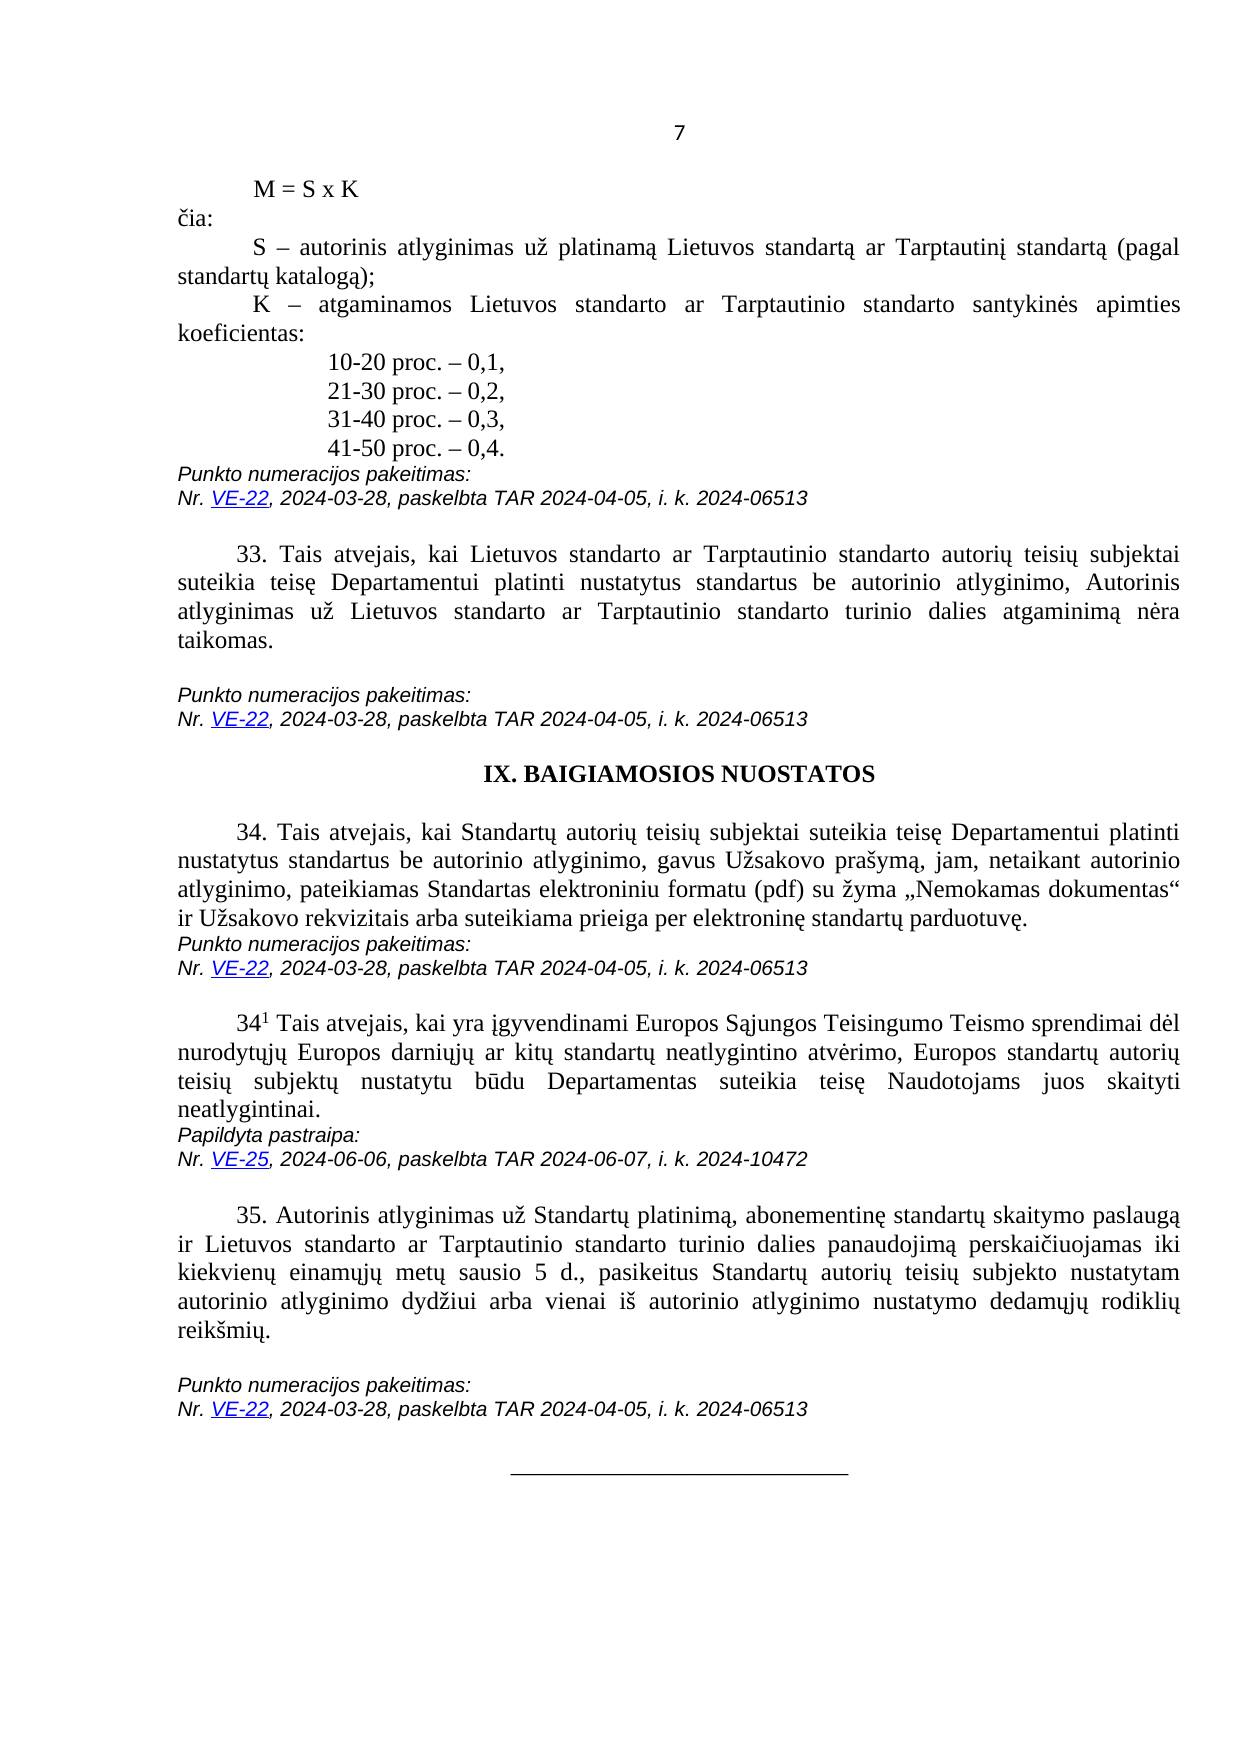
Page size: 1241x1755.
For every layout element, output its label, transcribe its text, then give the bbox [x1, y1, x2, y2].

text Nr. VE-22, 2024-03-28, paskelbta TAR 2024-04-05, i. k. 2024-06513 [177, 956, 1181, 979]
text Punkto numeracijos pakeitimas: [177, 1372, 1181, 1396]
text S – autorinis atlyginimas už platinamą Lietuvos standartą ar Tarptautinį standartą (pagal standartų katalogą); [177, 232, 1181, 289]
text 31-40 proc. – 0,3, [252, 404, 1181, 433]
text Nr. VE-25, 2024-06-06, paskelbta TAR 2024-06-07, i. k. 2024-10472 [177, 1147, 1181, 1171]
text Punkto numeracijos pakeitimas: [177, 932, 1181, 956]
text 33. Tais atvejais, kai Lietuvos standarto ar Tarptautinio standarto autorių teisių subjektai suteikia teisę Departamentui platinti nustatytus standartus be autorinio atlyginimo, Autorinis atlyginimas už Lietuvos standarto ar Tarptautinio standarto turinio dalies atgaminimą nėra taikomas. [177, 539, 1181, 654]
text M = S x K [177, 174, 1181, 203]
text čia: [177, 203, 1181, 232]
text 21-30 proc. – 0,2, [177, 376, 1181, 404]
text Nr. VE-22, 2024-03-28, paskelbta TAR 2024-04-05, i. k. 2024-06513 [177, 486, 1181, 510]
text 10-20 proc. – 0,1, [177, 347, 1181, 376]
text 34. Tais atvejais, kai Standartų autorių teisių subjektai suteikia teisę Departamentui platinti nustatytus standartus be autorinio atlyginimo, gavus Užsakovo prašymą, jam, netaikant autorinio atlyginimo, pateikiamas Standartas elektroniniu formatu (pdf) su žyma „Nemokamas dokumentas“ ir Užsakovo rekvizitais arba suteikiama prieiga per elektroninę standartų parduotuvę. [177, 817, 1181, 932]
text Nr. VE-22, 2024-03-28, paskelbta TAR 2024-04-05, i. k. 2024-06513 [177, 706, 1181, 730]
text ___________________________ [177, 1449, 1181, 1478]
text IX. BAIGIAMOSIOS NUOSTATOS [177, 759, 1181, 788]
text 41-50 proc. – 0,4. [252, 433, 1181, 462]
text Punkto numeracijos pakeitimas: [177, 462, 1181, 486]
text Papildyta pastraipa: [177, 1123, 1181, 1147]
text 35. Autorinis atlyginimas už Standartų platinimą, abonementinę standartų skaitymo paslaugą ir Lietuvos standarto ar Tarptautinio standarto turinio dalies panaudojimą perskaičiuojamas iki kiekvienų einamųjų metų sausio 5 d., pasikeitus Standartų autorių teisių subjekto nustatytam autorinio atlyginimo dydžiui arba vienai iš autorinio atlyginimo nustatymo dedamųjų rodiklių reikšmių. [177, 1200, 1181, 1344]
text 341 Tais atvejais, kai yra įgyvendinami Europos Sąjungos Teisingumo Teismo sprendimai dėl nurodytųjų Europos darniųjų ar kitų standartų neatlygintino atvėrimo, Europos standartų autorių teisių subjektų nustatytu būdu Departamentas suteikia teisę Naudotojams juos skaityti neatlygintinai. [177, 1008, 1181, 1123]
text Punkto numeracijos pakeitimas: [177, 682, 1181, 706]
text K – atgaminamos Lietuvos standarto ar Tarptautinio standarto santykinės apimties koeficientas: [177, 289, 1181, 347]
text Nr. VE-22, 2024-03-28, paskelbta TAR 2024-04-05, i. k. 2024-06513 [177, 1396, 1181, 1420]
